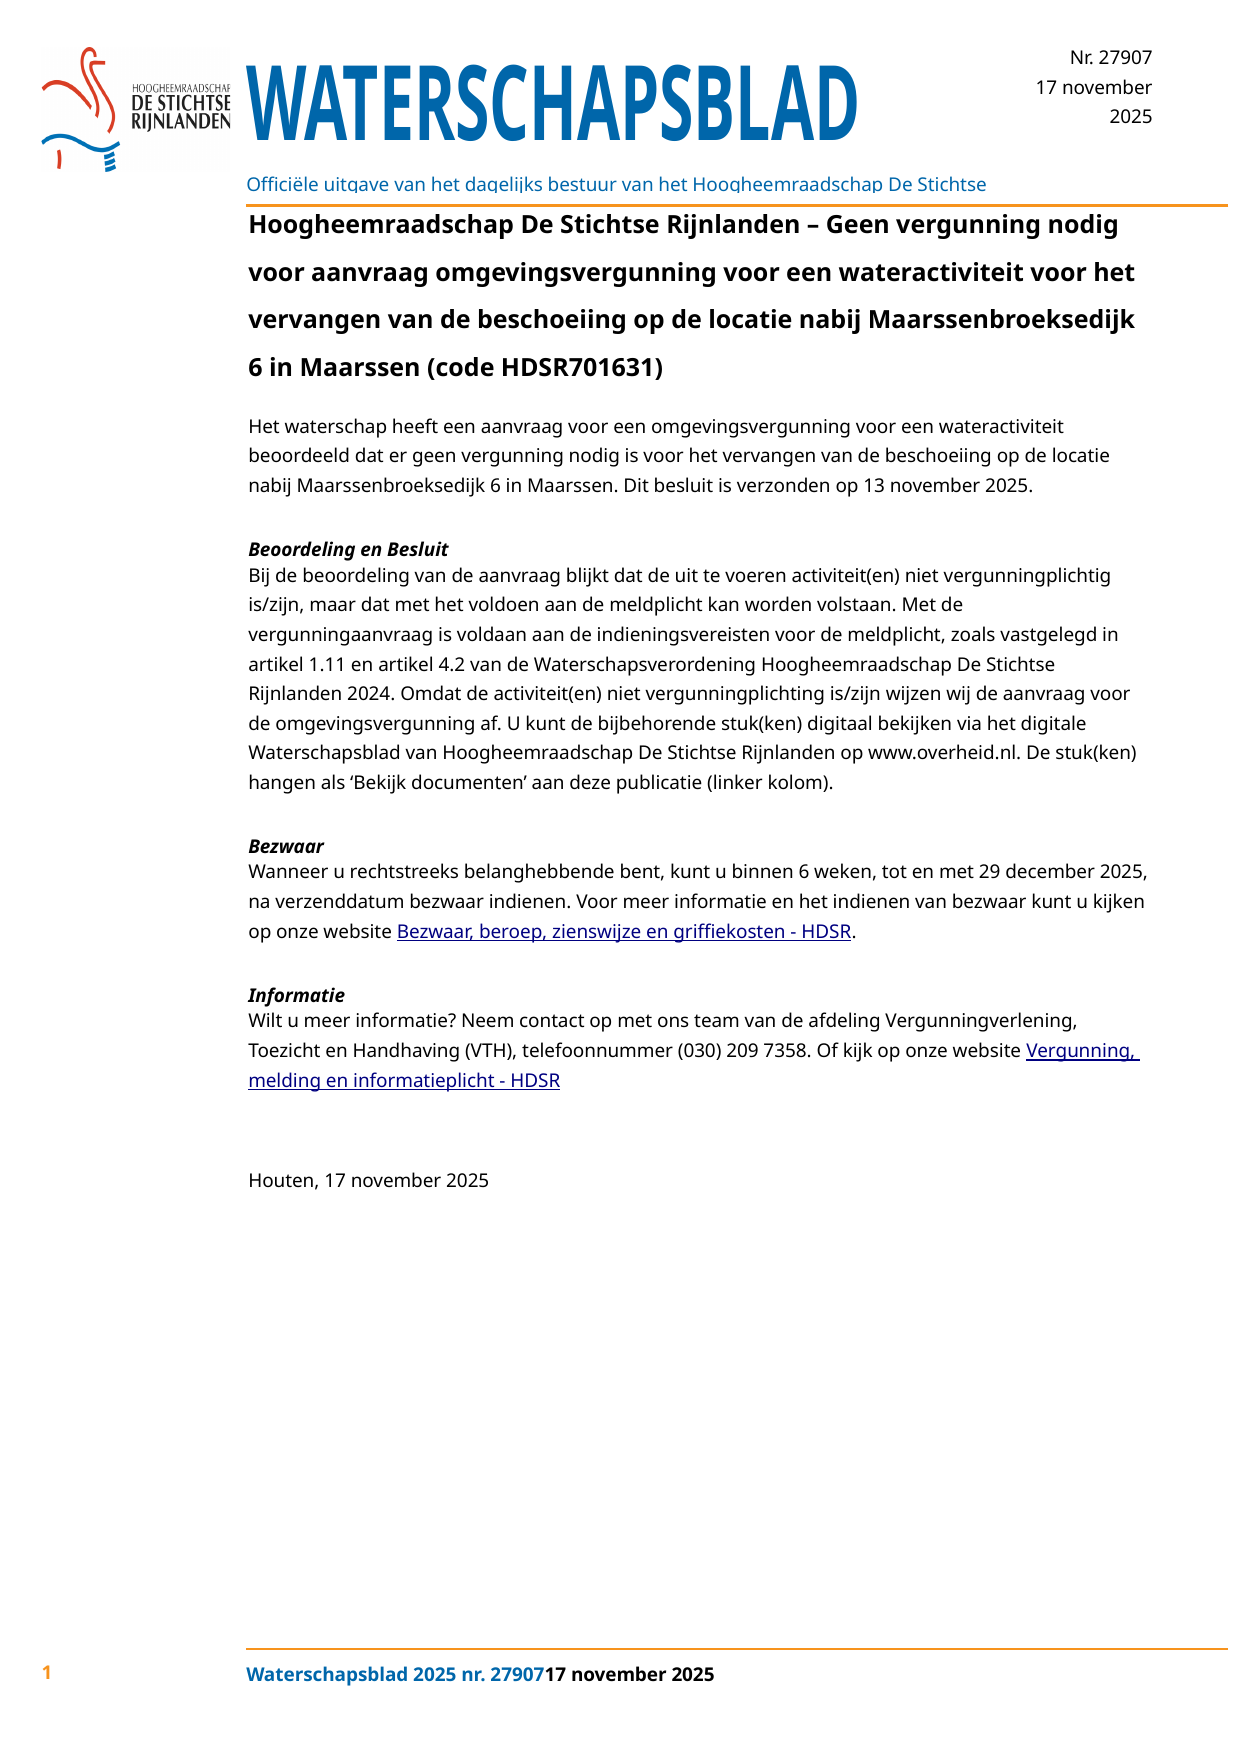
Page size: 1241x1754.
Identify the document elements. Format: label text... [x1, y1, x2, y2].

text Hoogheemraadschap De Stichtse Rijnlanden – Geen vergunning nodig voor aanvraag omgevingsvergunning voor een wateractiviteit voor het vervangen van de beschoeiing op de locatie nabij Maarssenbroeksedijk 6 in Maarssen (code HDSR701631) [248, 207, 1152, 384]
text Het waterschap heeft een aanvraag voor een omgevingsvergunning voor een wateractiviteit beoordeeld dat er geen vergunning nodig is voor het vervangen van de beschoeiing op de locatie nabij Maarssenbroeksedijk 6 in Maarssen. Dit besluit is verzonden op 13 november 2025. [248, 413, 1152, 498]
text Wanneer u rechtstreeks belanghebbende bent, kunt u binnen 6 weken, tot en met 29 december 2025, na verzenddatum bezwaar indienen. Voor meer informatie en het indienen van bezwaar kunt u kijken op onze website Bezwaar, beroep, zienswijze en griffiekosten - HDSR. [248, 859, 1152, 944]
text Wilt u meer informatie? Neem contact op met ons team van de afdeling Vergunningverlening, Toezicht en Handhaving (VTH), telefoonnummer (030) 209 7358. Of kijk op onze website Vergunning, melding en informatieplicht - HDSR [248, 1008, 1152, 1092]
text Bij de beoordeling van de aanvraag blijkt dat de uit te voeren activiteit(en) niet vergunningplichtig is/zijn, maar dat met het voldoen aan de meldplicht kan worden volstaan. Met de vergunningaanvraag is voldaan aan de indieningsvereisten voor de meldplicht, zoals vastgelegd in artikel 1.11 en artikel 4.2 van de Waterschapsverordening Hoogheemraadschap De Stichtse Rijnlanden 2024. Omdat de activiteit(en) niet vergunningplichting is/zijn wijzen wij de aanvraag voor de omgevingsvergunning af. U kunt de bijbehorende stuk(ken) digitaal bekijken via het digitale Waterschapsblad van Hoogheemraadschap De Stichtse Rijnlanden op www.overheid.nl. De stuk(ken) hangen als ‘Bekijk documenten’ aan deze publicatie (linker kolom). [248, 562, 1152, 795]
text Houten, 17 november 2025 [248, 1168, 1152, 1193]
picture [41, 47, 231, 172]
text Bezwaar [248, 833, 1152, 859]
text Beoordeling en Besluit [248, 536, 1152, 562]
text Informatie [248, 982, 1152, 1008]
